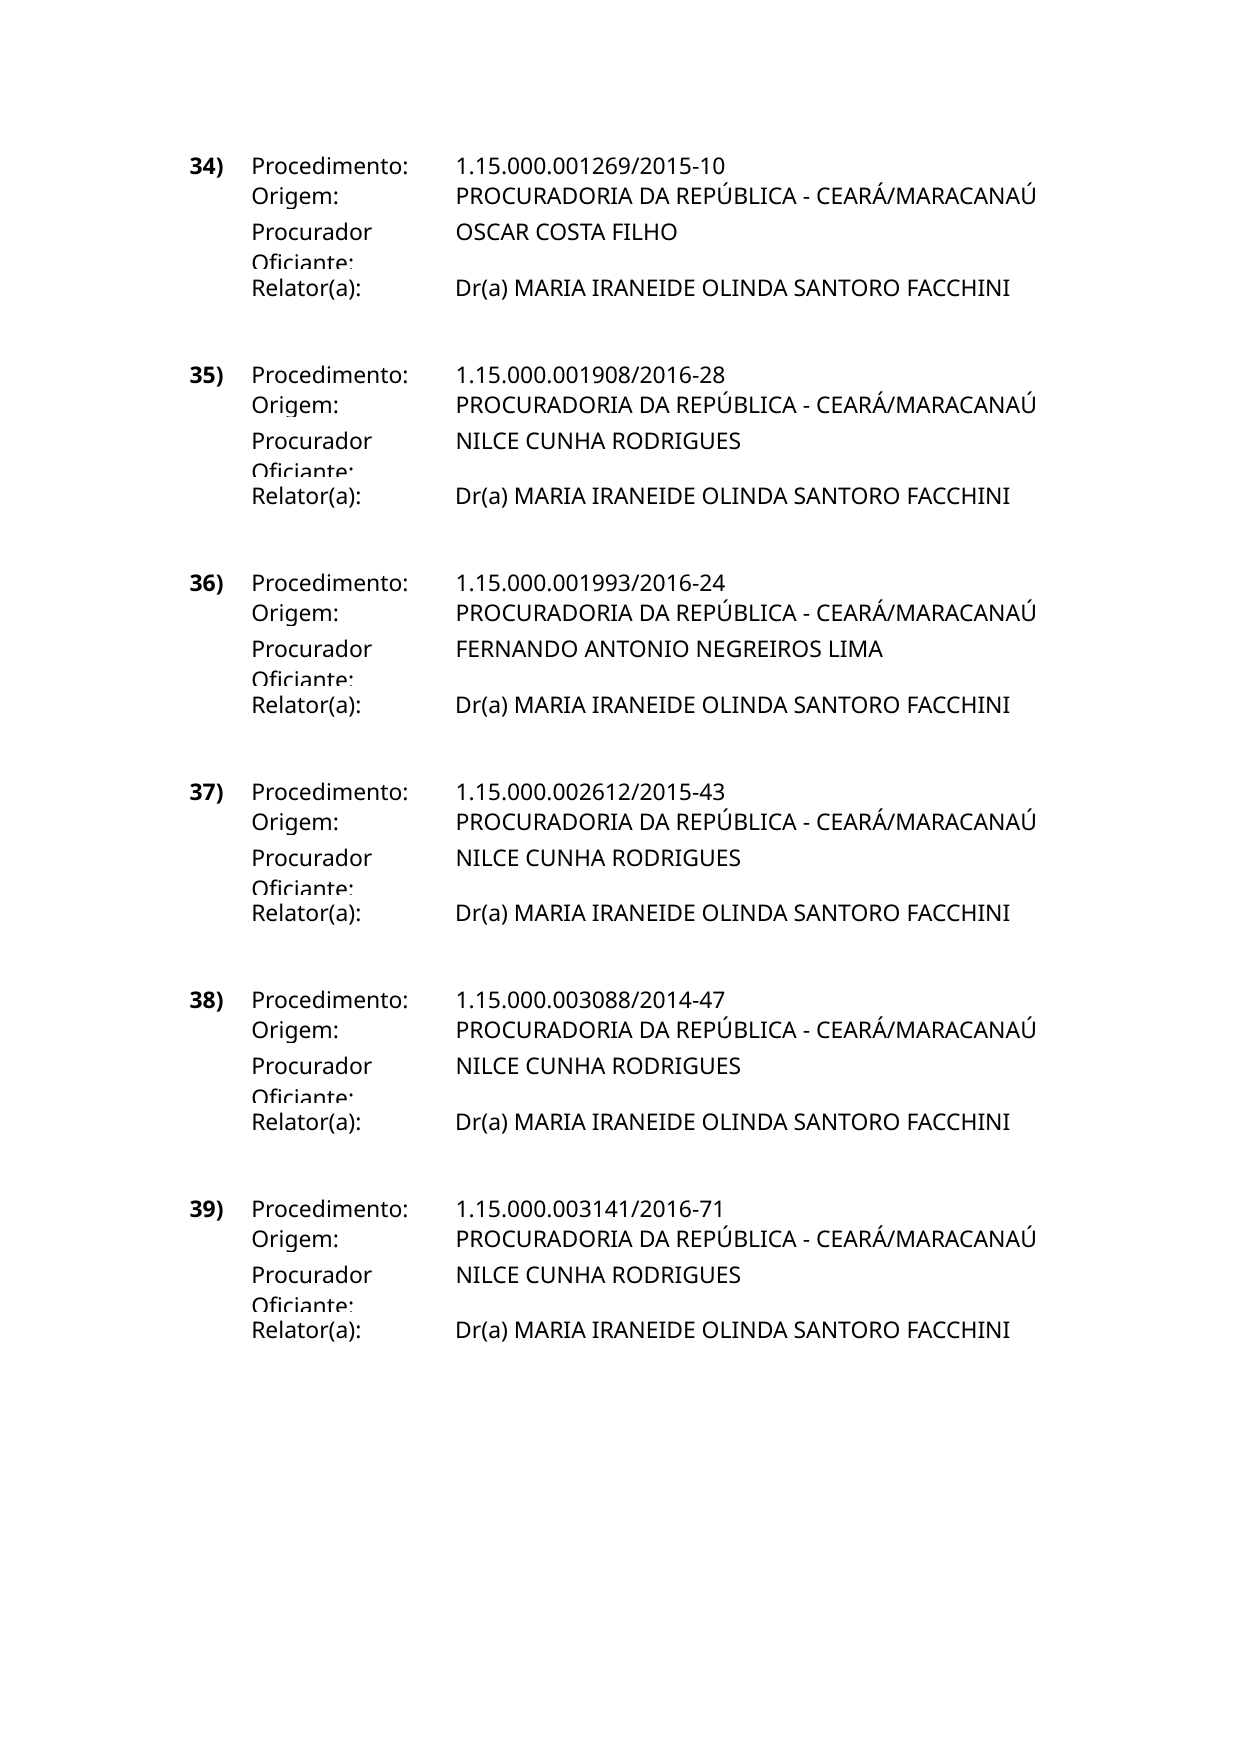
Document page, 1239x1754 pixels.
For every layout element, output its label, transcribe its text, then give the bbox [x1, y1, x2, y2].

table_cell [0, 806, 189, 834]
table_cell [189, 626, 251, 633]
table_cell [1125, 417, 1239, 424]
table_cell [1125, 480, 1239, 510]
table_cell [0, 272, 189, 302]
table_cell [251, 302, 455, 358]
table_cell [1125, 567, 1239, 596]
table_cell [189, 842, 251, 893]
table_header [189, 0, 251, 150]
table_cell [1125, 359, 1239, 387]
table_cell [189, 1223, 251, 1251]
table_cell [455, 834, 1124, 842]
table_cell [0, 150, 189, 178]
table_cell [1125, 1043, 1239, 1050]
table_header [251, 0, 455, 150]
table_cell [1125, 719, 1239, 776]
table_cell [0, 425, 189, 476]
table_cell [0, 689, 189, 719]
table_cell [455, 1043, 1124, 1050]
table_cell [251, 626, 455, 633]
table_cell PROCURADORIA DA REPÚBLICA - CEARÁ/MARACANAÚ [455, 597, 1124, 626]
table_cell [0, 897, 189, 927]
table_cell [0, 1106, 189, 1136]
table_cell [189, 425, 251, 476]
table_cell Procedimento: [251, 567, 455, 596]
table_cell PROCURADORIA DA REPÚBLICA - CEARÁ/MARACANAÚ [455, 806, 1124, 834]
table_cell [189, 719, 251, 776]
table_cell [0, 927, 189, 984]
table_cell [189, 417, 251, 424]
table_cell [189, 1259, 251, 1310]
table_cell NILCE CUNHA RODRIGUES [455, 425, 1124, 476]
table_cell PROCURADORIA DA REPÚBLICA - CEARÁ/MARACANAÚ [455, 389, 1124, 417]
table_cell [1125, 806, 1239, 834]
table_cell 39) [189, 1193, 251, 1221]
table_cell [1125, 425, 1239, 476]
table_header Dr(a) MARIA IRANEIDE OLINDA SANTORO FACCHINI [455, 1106, 1122, 1134]
table_cell [455, 927, 1124, 984]
table_cell [455, 626, 1124, 633]
table_cell [0, 1043, 189, 1050]
table_header Relator(a): [251, 689, 455, 717]
table_cell [1125, 1223, 1239, 1251]
table_cell [189, 1136, 251, 1193]
table_cell [1125, 1193, 1239, 1221]
table_cell Procurador Oficiante: [251, 633, 455, 686]
table_cell [0, 626, 189, 633]
table_header Relator(a): [251, 897, 455, 926]
table_cell Procedimento: [251, 984, 455, 1013]
table_cell Origem: [251, 180, 455, 208]
table_cell [251, 417, 455, 424]
table_cell [189, 272, 251, 302]
table_cell [189, 480, 251, 510]
table_cell [1125, 927, 1239, 984]
table_cell Procurador Oficiante: [251, 1050, 455, 1103]
table_cell [1125, 209, 1239, 216]
table_cell Origem: [251, 597, 455, 626]
table_cell [1125, 1314, 1239, 1344]
table_cell PROCURADORIA DA REPÚBLICA - CEARÁ/MARACANAÚ [455, 1223, 1124, 1251]
table_cell [1125, 1106, 1239, 1136]
table_cell [455, 1136, 1124, 1193]
table_header Dr(a) MARIA IRANEIDE OLINDA SANTORO FACCHINI [455, 272, 1122, 300]
table_cell Procedimento: [251, 776, 455, 804]
table_cell [189, 1014, 251, 1043]
table_cell 37) [189, 776, 251, 804]
table_cell [1125, 689, 1239, 719]
table_cell [189, 302, 251, 358]
table_cell [251, 834, 455, 842]
table_cell [189, 510, 251, 567]
table_header Relator(a): [251, 480, 455, 509]
table_cell Procurador Oficiante: [251, 842, 455, 894]
table_cell Origem: [251, 806, 455, 834]
table_cell [189, 1050, 251, 1101]
table_cell [1125, 1050, 1239, 1101]
table_cell [1125, 834, 1239, 842]
table_cell [0, 776, 189, 804]
table_cell [189, 834, 251, 842]
table_cell Origem: [251, 1014, 455, 1043]
table_cell NILCE CUNHA RODRIGUES [455, 842, 1124, 893]
table_cell [455, 417, 1124, 424]
table_cell [0, 1314, 189, 1344]
table_cell Procedimento: [251, 150, 455, 178]
table_header Dr(a) MARIA IRANEIDE OLINDA SANTORO FACCHINI [455, 897, 1122, 926]
table_cell [0, 480, 189, 510]
table_cell [189, 180, 251, 208]
table_cell [189, 1314, 251, 1344]
table_header Dr(a) MARIA IRANEIDE OLINDA SANTORO FACCHINI [455, 480, 1122, 509]
table_cell [189, 1043, 251, 1050]
table_cell 1.15.000.003088/2014-47 [455, 984, 1124, 1013]
table_cell [189, 216, 251, 267]
table_cell [0, 359, 189, 387]
table_cell [0, 1014, 189, 1043]
table_cell [0, 302, 189, 358]
table_cell [0, 1251, 189, 1259]
table_cell [0, 834, 189, 842]
table_cell 36) [189, 567, 251, 596]
table_cell [251, 1043, 455, 1050]
table_cell [0, 719, 189, 776]
table_cell [0, 1223, 189, 1251]
table_cell [189, 689, 251, 719]
table_cell [455, 302, 1124, 358]
table_cell [0, 216, 189, 267]
table_cell [1125, 1136, 1239, 1193]
table_cell [0, 1193, 189, 1221]
table_cell [189, 897, 251, 927]
table_cell Origem: [251, 1223, 455, 1251]
table_cell [189, 633, 251, 684]
table_cell 35) [189, 359, 251, 387]
table_cell [1125, 180, 1239, 208]
table_cell [251, 927, 455, 984]
table_cell [189, 806, 251, 834]
table_cell [0, 417, 189, 424]
table_cell [251, 719, 455, 776]
table_cell 1.15.000.002612/2015-43 [455, 776, 1124, 804]
table_cell [189, 1251, 251, 1259]
table_cell 34) [189, 150, 251, 178]
table_cell [251, 1251, 455, 1259]
table_cell 38) [189, 984, 251, 1013]
table_cell Origem: [251, 389, 455, 417]
table_cell [0, 389, 189, 417]
table_header Dr(a) MARIA IRANEIDE OLINDA SANTORO FACCHINI [455, 1314, 1122, 1343]
table_cell [251, 510, 455, 567]
table_header Relator(a): [251, 1106, 455, 1134]
table_cell 1.15.000.001993/2016-24 [455, 567, 1124, 596]
table_cell [455, 719, 1124, 776]
table_cell [1125, 1259, 1239, 1310]
table_cell [0, 209, 189, 216]
table_cell [0, 510, 189, 567]
table_cell [1125, 984, 1239, 1013]
table_cell [1125, 1014, 1239, 1043]
table_cell Procurador Oficiante: [251, 1259, 455, 1311]
table_cell [251, 1136, 455, 1193]
table_cell [1125, 150, 1239, 178]
table_cell [189, 209, 251, 216]
table_cell 1.15.000.003141/2016-71 [455, 1193, 1124, 1221]
table_header [0, 0, 189, 150]
table_cell NILCE CUNHA RODRIGUES [455, 1050, 1124, 1101]
table_cell [0, 633, 189, 684]
table_cell [1125, 302, 1239, 358]
table_cell PROCURADORIA DA REPÚBLICA - CEARÁ/MARACANAÚ [455, 180, 1124, 208]
table_cell [1125, 633, 1239, 684]
table_cell [1125, 842, 1239, 893]
table_cell [1125, 216, 1239, 267]
table_cell [455, 510, 1124, 567]
table_header [1125, 0, 1239, 150]
table_cell [0, 180, 189, 208]
table_header Relator(a): [251, 1314, 455, 1343]
table_cell [0, 1136, 189, 1193]
table_cell NILCE CUNHA RODRIGUES [455, 1259, 1124, 1310]
table_cell [1125, 776, 1239, 804]
table_cell [1125, 389, 1239, 417]
table_cell [1125, 510, 1239, 567]
table_cell Procedimento: [251, 1193, 455, 1221]
table_cell FERNANDO ANTONIO NEGREIROS LIMA [455, 633, 1124, 684]
table_cell Procurador Oficiante: [251, 425, 455, 477]
table_cell [251, 209, 455, 216]
table_cell [1125, 897, 1239, 927]
table_cell [189, 1106, 251, 1136]
table_cell 1.15.000.001269/2015-10 [455, 150, 1124, 178]
table_cell [0, 1050, 189, 1101]
table_cell [0, 842, 189, 893]
table_cell [0, 597, 189, 626]
table_cell [189, 389, 251, 417]
table_cell OSCAR COSTA FILHO [455, 216, 1124, 267]
table_cell 1.15.000.001908/2016-28 [455, 359, 1124, 387]
table_cell Procedimento: [251, 359, 455, 387]
table_cell [189, 597, 251, 626]
table_header Dr(a) MARIA IRANEIDE OLINDA SANTORO FACCHINI [455, 689, 1122, 717]
table_cell [1125, 597, 1239, 626]
table_cell [189, 927, 251, 984]
table_cell [1125, 272, 1239, 302]
table_cell [1125, 626, 1239, 633]
table_cell [0, 567, 189, 596]
table_header [455, 0, 1124, 150]
table_cell [455, 1251, 1124, 1259]
table_cell [1125, 1251, 1239, 1259]
table_cell [0, 984, 189, 1013]
table_cell Procurador Oficiante: [251, 216, 455, 268]
table_cell [455, 209, 1124, 216]
table_cell [0, 1259, 189, 1310]
table_header Relator(a): [251, 272, 455, 300]
table_cell PROCURADORIA DA REPÚBLICA - CEARÁ/MARACANAÚ [455, 1014, 1124, 1043]
